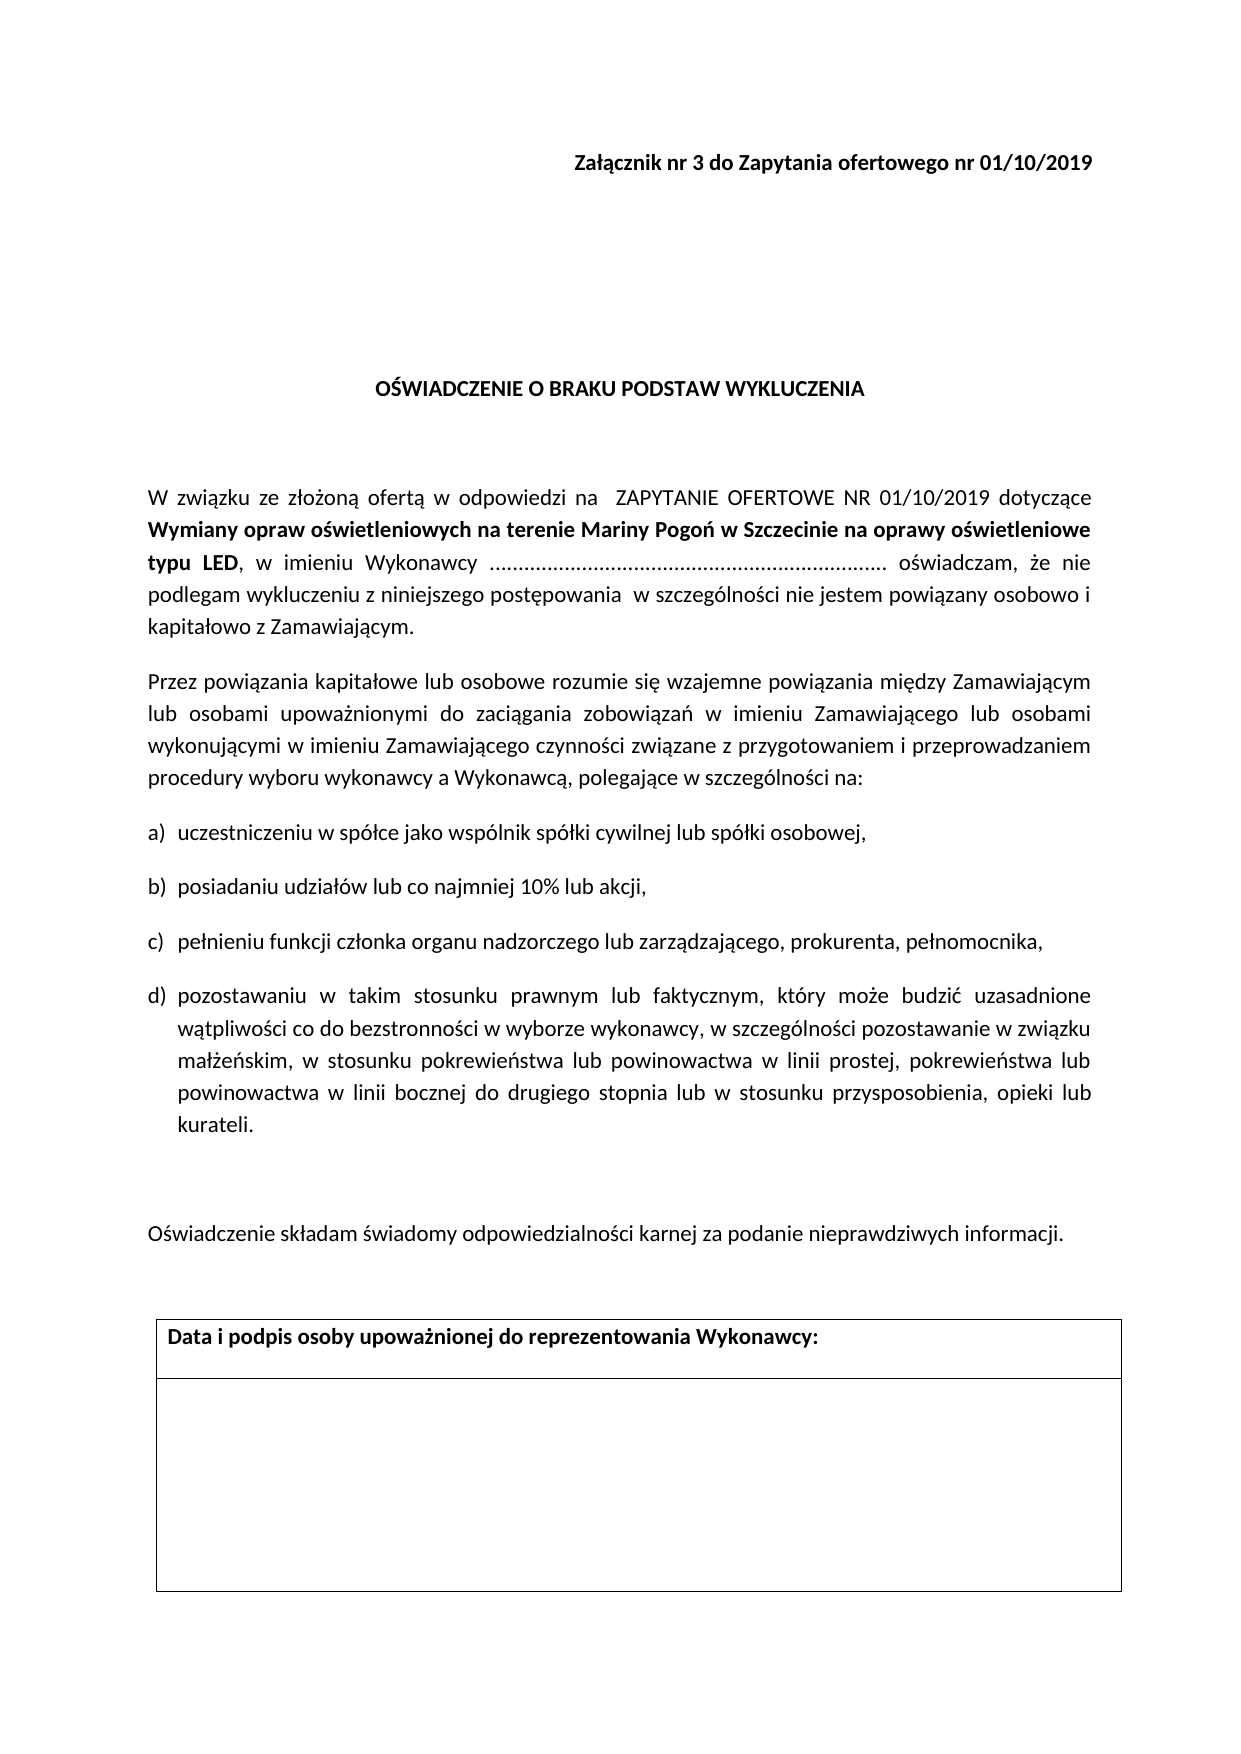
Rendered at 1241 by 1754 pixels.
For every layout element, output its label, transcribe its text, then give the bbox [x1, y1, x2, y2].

text Załącznik nr 3 do Zapytania ofertowego nr 01/10/2019 [148, 148, 1093, 176]
text W związku ze złożoną ofertą w odpowiedzi na ZAPYTANIE OFERTOWE NR 01/10/2019 dotyczące Wymiany opraw oświetleniowych na terenie Mariny Pogoń w Szczecinie na oprawy oświetleniowe typu LED, w imieniu Wykonawcy ..................................................................... oświadczam, że nie podlegam wykluczeniu z niniejszego postępowania w szczególności nie jestem powiązany osobowo i kapitałowo z Zamawiającym. [148, 483, 1093, 640]
text d) pozostawaniu w takim stosunku prawnym lub faktycznym, który może budzić uzasadnione wątpliwości co do bezstronności w wyborze wykonawcy, w szczególności pozostawanie w związku małżeńskim, w stosunku pokrewieństwa lub powinowactwa w linii prostej, pokrewieństwa lub powinowactwa w linii bocznej do drugiego stopnia lub w stosunku przysposobienia, opieki lub kurateli. [148, 982, 1093, 1138]
table_header [1122, 1319, 1127, 1592]
table_header [152, 1319, 156, 1592]
subtitle Oświadczenie składam świadomy odpowiedzialności karnej za podanie nieprawdziwych informacji. [148, 1219, 1093, 1248]
text a) uczestniczeniu w spółce jako wspólnik spółki cywilnej lub spółki osobowej, [148, 818, 1093, 846]
text b) posiadaniu udziałów lub co najmniej 10% lub akcji, [148, 872, 1093, 901]
text Przez powiązania kapitałowe lub osobowe rozumie się wzajemne powiązania między Zamawiającym lub osobami upoważnionymi do zaciągania zobowiązań w imieniu Zamawiającego lub osobami wykonującymi w imieniu Zamawiającego czynności związane z przygotowaniem i przeprowadzaniem procedury wyboru wykonawcy a Wykonawcą, polegające w szczególności na: [148, 667, 1093, 791]
table_header Data i podpis osoby upoważnionej do reprezentowania Wykonawcy: [157, 1320, 1121, 1378]
text c) pełnieniu funkcji członka organu nadzorczego lub zarządzającego, prokurenta, pełnomocnika, [148, 927, 1093, 955]
subtitle OŚWIADCZENIE O BRAKU PODSTAW WYKLUCZENIA [148, 374, 1093, 402]
table_cell [157, 1379, 1121, 1591]
